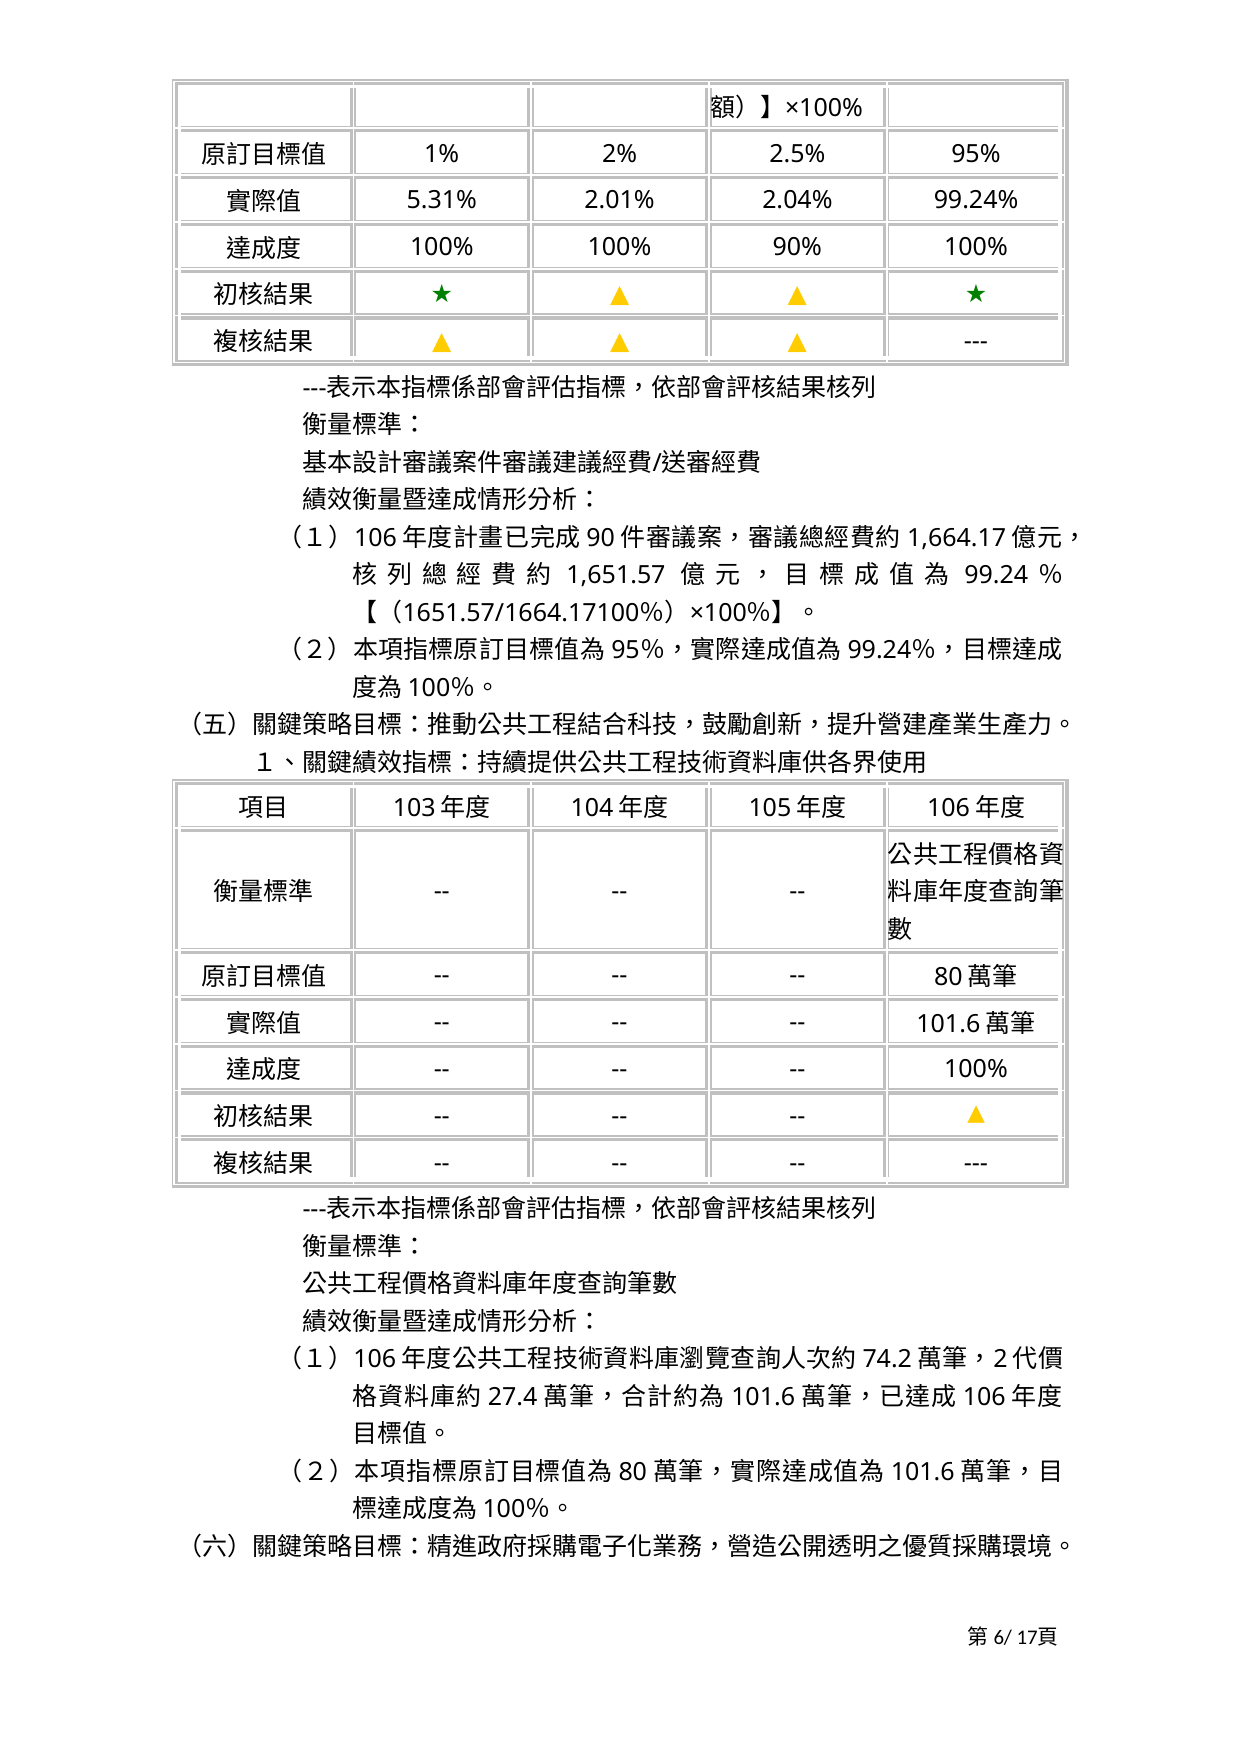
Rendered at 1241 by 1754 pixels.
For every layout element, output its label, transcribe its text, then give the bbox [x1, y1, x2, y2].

table_cell 5.31% [356, 179, 527, 219]
table_header 104年度 [530, 781, 708, 826]
table_cell 初核結果 [175, 1088, 353, 1135]
table_cell -- [356, 1095, 527, 1135]
table_header 106年度 [886, 781, 1065, 826]
text 公共工程價格資料庫年度查詢筆數 [302, 1263, 1063, 1301]
table_cell -- [356, 954, 527, 994]
table_cell 達成度 [175, 220, 353, 266]
table_cell 原訂目標值 [175, 948, 353, 994]
table_cell -- [534, 1095, 705, 1135]
table_cell 複核結果 [175, 313, 353, 360]
text （１）106年度計畫已完成90件審議案，審議總經費約1,664.17億元，核列總經費約1,651.57億元，目標成值為99.24％【（1651.57/1664.17100％）×100％】。 [277, 516, 1063, 629]
text 衡量標準： [302, 404, 1063, 441]
text （２）本項指標原訂目標值為80萬筆，實際達成值為101.6萬筆，目標達成度為100％。 [277, 1451, 1063, 1526]
table_cell -- [530, 1135, 708, 1182]
table_cell 初核結果 [175, 266, 353, 313]
text 衡量標準： [302, 1226, 1063, 1263]
table_cell -- [712, 832, 883, 948]
table_cell ​95% [886, 126, 1065, 173]
table_cell ★ [356, 273, 527, 313]
table_cell [530, 81, 708, 126]
table_cell 達成度 [175, 1041, 353, 1088]
table_cell -- [534, 832, 705, 948]
table_cell 90% [712, 226, 883, 266]
table_cell -- [712, 954, 883, 994]
table_cell 衡量標準 [175, 826, 353, 948]
text ---表示本指標係部會評估指標，依部會評核結果核列 [302, 366, 1063, 404]
table_cell -- [712, 1048, 883, 1088]
text （六）關鍵策略目標：精進政府採購電子化業務，營造公開透明之優質採購環境。 [177, 1526, 1063, 1563]
table_cell 2.04% [712, 179, 883, 219]
table_cell 公共工程價格資料庫年度查詢筆數 [886, 826, 1065, 948]
table_cell ★ [886, 266, 1065, 313]
table_cell ▲ [530, 313, 708, 360]
table_cell ▲ [353, 313, 530, 360]
table_cell 複核結果 [175, 1135, 353, 1182]
text ---表示本指標係部會評估指標，依部會評核結果核列 [302, 1188, 1063, 1226]
table_cell ▲ [534, 273, 705, 313]
table_cell 101.6萬筆 [886, 995, 1065, 1041]
table_cell --- [886, 1135, 1065, 1182]
table_cell 100% [886, 220, 1065, 266]
table_cell [353, 81, 530, 126]
table_cell 99.24% [886, 173, 1065, 219]
table_cell 實際值 [175, 173, 353, 219]
table_cell -- [712, 1001, 883, 1041]
table_cell -- [534, 1048, 705, 1088]
table_cell ▲ [886, 1088, 1065, 1135]
table_cell -- [534, 1001, 705, 1041]
table_cell -- [708, 1135, 886, 1182]
table_cell 100% [886, 1041, 1065, 1088]
table_cell [178, 85, 353, 126]
table_cell 原訂目標值 [175, 126, 353, 173]
table_cell -- [534, 954, 705, 994]
table_header 項目 [178, 785, 353, 826]
table_cell ▲ [712, 273, 883, 313]
table_cell [886, 81, 1065, 126]
table_cell 100% [356, 226, 527, 266]
table_cell ​80萬筆 [886, 948, 1065, 994]
text （２）本項指標原訂目標值為95％，實際達成值為99.24％，目標達成度為100％。 [277, 629, 1063, 704]
table_cell ​2% [534, 132, 705, 173]
table_cell 額）】×100% [708, 81, 886, 126]
text 基本設計審議案件審議建議經費/送審經費 [302, 441, 1063, 479]
table_cell -- [356, 832, 527, 948]
table_header 105年度 [708, 781, 886, 826]
text 績效衡量暨達成情形分析： [302, 479, 1063, 516]
table_cell --- [886, 313, 1065, 360]
table_header 103年度 [353, 781, 530, 826]
table_cell ▲ [708, 313, 886, 360]
table_cell -- [353, 1135, 530, 1182]
table_cell -- [356, 1048, 527, 1088]
table_cell 2.01% [534, 179, 705, 219]
table_cell ​1% [356, 132, 527, 173]
table_cell 2.5% [712, 132, 883, 173]
text （１）106年度公共工程技術資料庫瀏覽查詢人次約74.2萬筆，2代價格資料庫約27.4萬筆，合計約為101.6萬筆，已達成106年度目標值。 [277, 1338, 1063, 1451]
table_cell -- [712, 1095, 883, 1135]
text （五）關鍵策略目標：推動公共工程結合科技，鼓勵創新，提升營建產業生產力。 [177, 704, 1063, 741]
text １、關鍵績效指標：持續提供公共工程技術資料庫供各界使用 [252, 741, 1063, 779]
table_cell 100% [534, 226, 705, 266]
table_cell 實際值 [175, 995, 353, 1041]
table_cell -- [356, 1001, 527, 1041]
text 績效衡量暨達成情形分析： [302, 1301, 1063, 1338]
